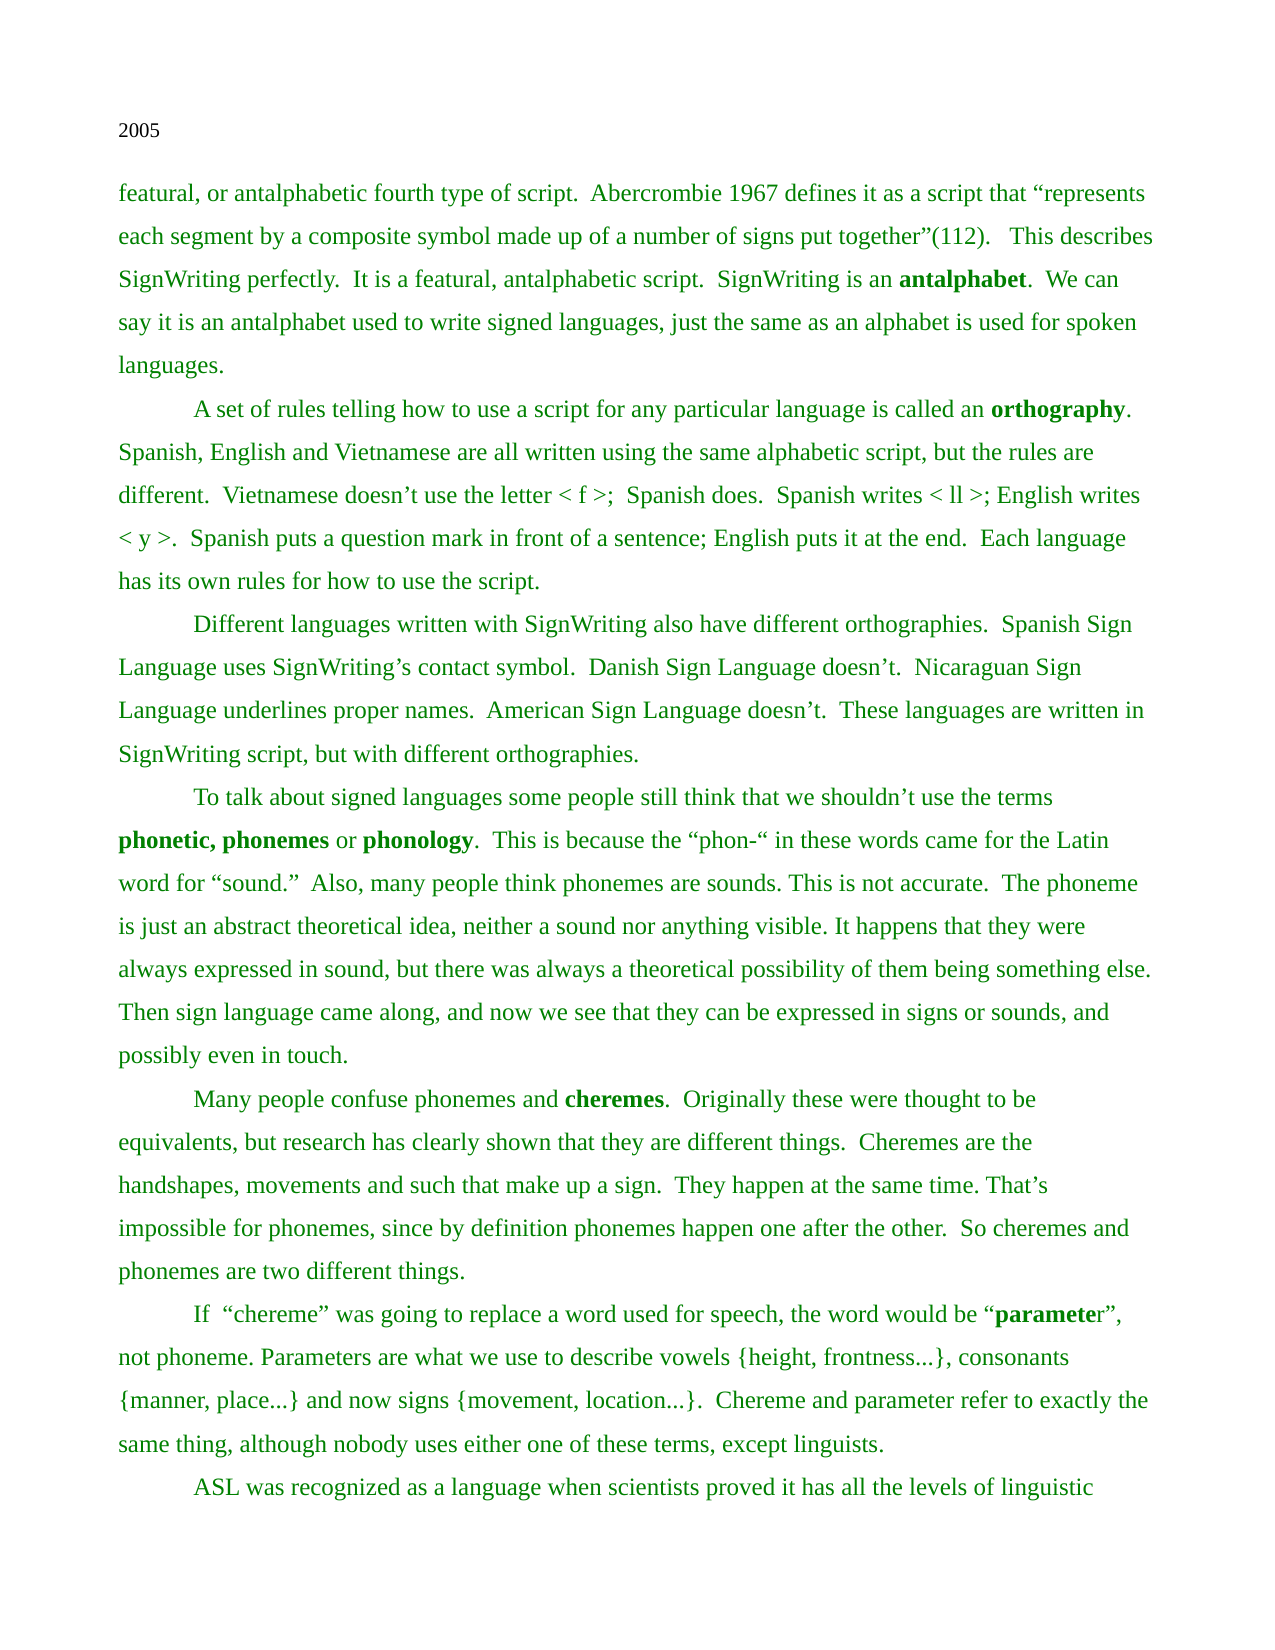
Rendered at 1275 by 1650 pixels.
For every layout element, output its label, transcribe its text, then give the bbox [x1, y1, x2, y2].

text featural, or antalphabetic fourth type of script. Abercrombie 1967 defines it as a script that “represents each segment by a composite symbol made up of a number of signs put together”(112). This describes SignWriting perfectly. It is a featural, antalphabetic script. SignWriting is an antalphabet. We can say it is an antalphabet used to write signed languages, just the same as an alphabet is used for spoken languages. [118, 178, 1157, 379]
text Different languages written with SignWriting also have different orthographies. Spanish Sign Language uses SignWriting’s contact symbol. Danish Sign Language doesn’t. Nicaraguan Sign Language underlines proper names. American Sign Language doesn’t. These languages are written in SignWriting script, but with different orthographies. [118, 609, 1157, 767]
text Many people confuse phonemes and cheremes. Originally these were thought to be equivalents, but research has clearly shown that they are different things. Cheremes are the handshapes, movements and such that make up a sign. They happen at the same time. That’s impossible for phonemes, since by definition phonemes happen one after the other. So cheremes and phonemes are two different things. [118, 1084, 1157, 1285]
text A set of rules telling how to use a script for any particular language is called an orthography. Spanish, English and Vietnamese are all written using the same alphabetic script, but the rules are different. Vietnamese doesn’t use the letter < f >; Spanish does. Spanish writes < ll >; English writes < y >. Spanish puts a question mark in front of a sentence; English puts it at the end. Each language has its own rules for how to use the script. [118, 394, 1157, 595]
text If “chereme” was going to replace a word used for speech, the word would be “parameter”, not phoneme. Parameters are what we use to describe vowels {height, frontness...}, consonants {manner, place...} and now signs {movement, location...}. Chereme and parameter refer to exactly the same thing, although nobody uses either one of these terms, except linguists. [118, 1299, 1157, 1457]
text To talk about signed languages some people still think that we shouldn’t use the terms phonetic, phonemes or phonology. This is because the “phon-“ in these words came for the Latin word for “sound.” Also, many people think phonemes are sounds. This is not accurate. The phoneme is just an abstract theoretical idea, neither a sound nor anything visible. It happens that they were always expressed in sound, but there was always a theoretical possibility of them being something else. Then sign language came along, and now we see that they can be expressed in signs or sounds, and possibly even in touch. [118, 782, 1157, 1069]
text ASL was recognized as a language when scientists proved it has all the levels of linguistic [118, 1472, 1157, 1501]
